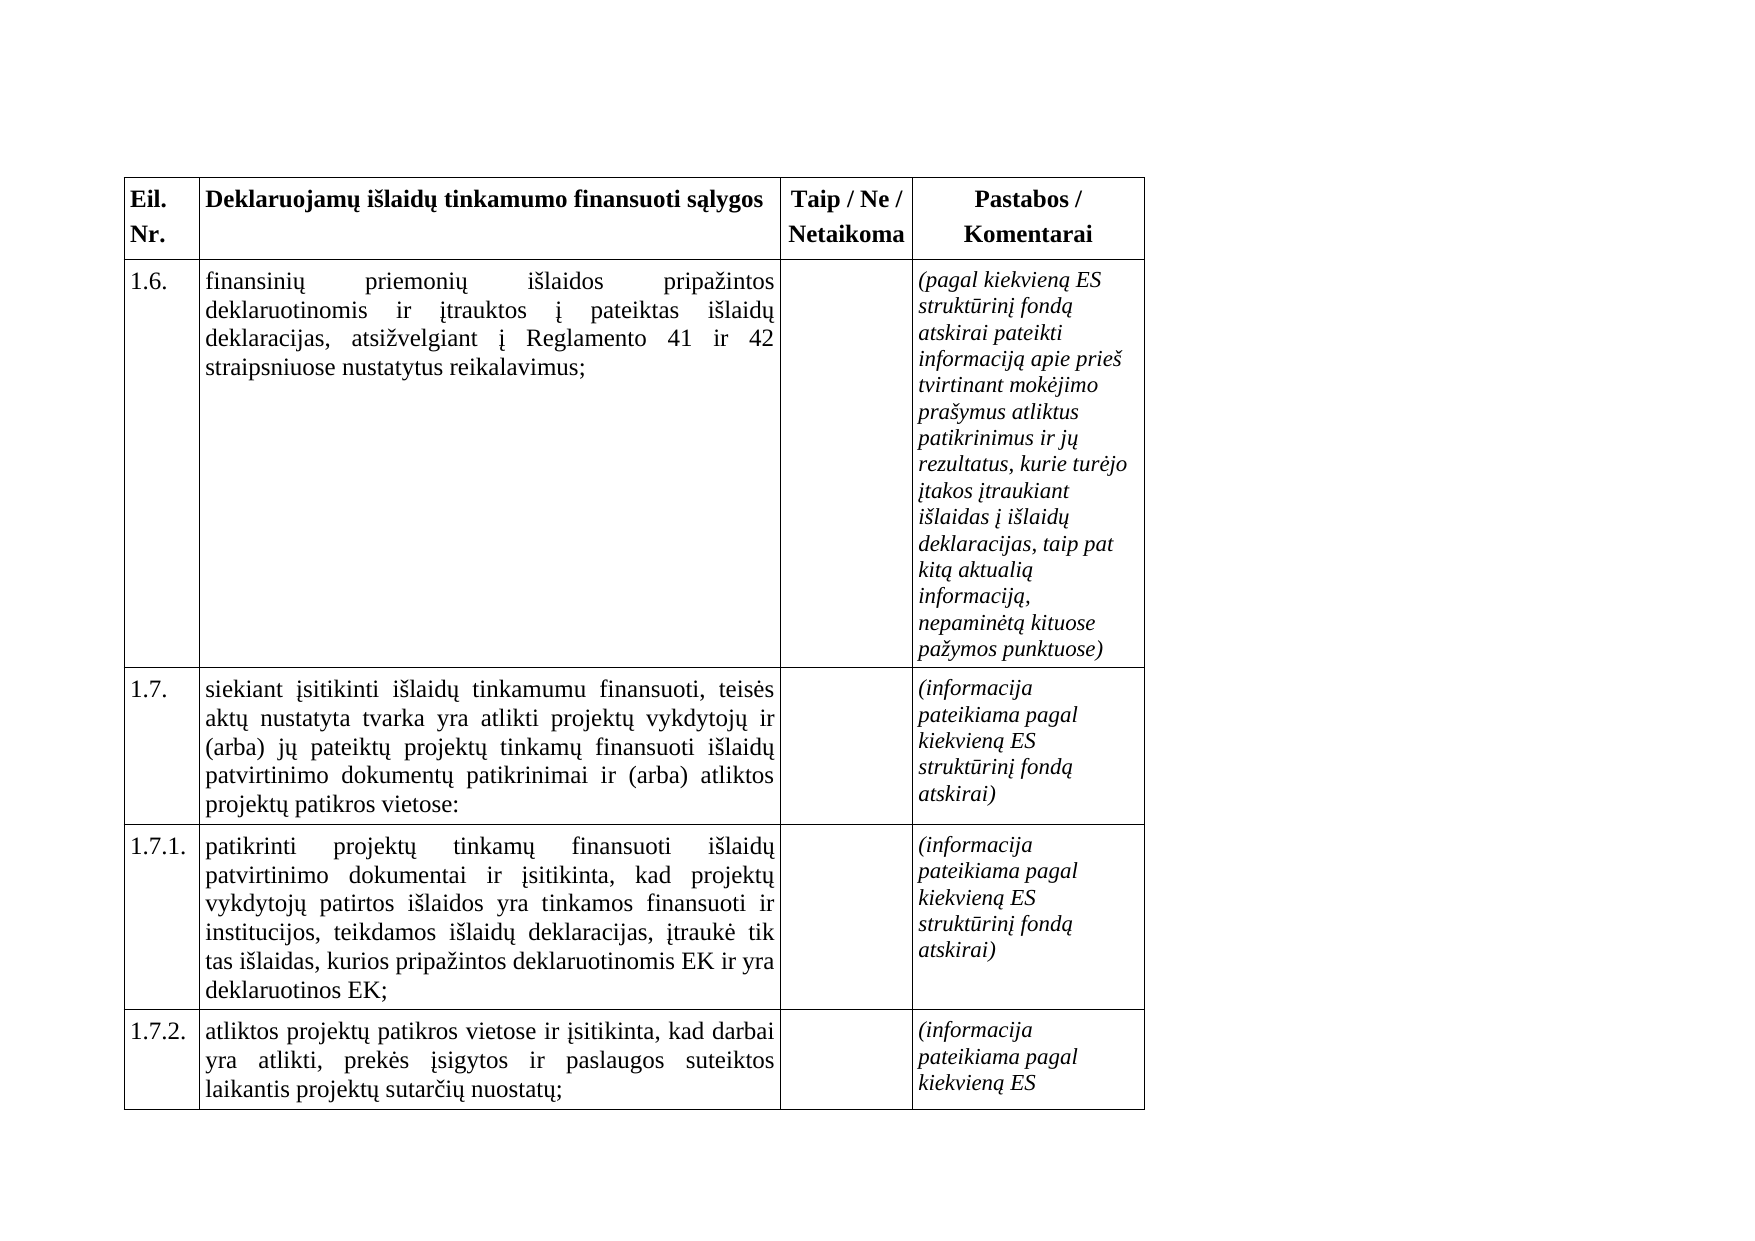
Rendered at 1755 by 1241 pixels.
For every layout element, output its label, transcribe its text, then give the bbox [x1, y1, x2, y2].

table_cell [781, 1010, 912, 1108]
table_cell [781, 260, 912, 667]
table_cell 1.7. [125, 668, 199, 824]
table_cell 1.6. [125, 260, 199, 667]
table_header Taip / Ne / Netaikoma [781, 178, 912, 259]
table_cell (pagal kiekvieną ES struktūrinį fondą atskirai pateikti informaciją apie prieš tvirtinant mokėjimo prašymus atliktus patikrinimus ir jų rezultatus, kurie turėjo įtakos įtraukiant išlaidas į išlaidų deklaracijas, taip pat kitą aktualią informaciją, nepaminėtą kituose pažymos punktuose) [913, 260, 1144, 667]
table_header Eil. Nr. [125, 178, 199, 259]
table_cell patikrinti projektų tinkamų finansuoti išlaidų patvirtinimo dokumentai ir įsitikinta, kad projektų vykdytojų patirtos išlaidos yra tinkamos finansuoti ir institucijos, teikdamos išlaidų deklaracijas, įtraukė tik tas išlaidas, kurios pripažintos deklaruotinomis EK ir yra deklaruotinos EK; [200, 825, 780, 1009]
table_cell siekiant įsitikinti išlaidų tinkamumu finansuoti, teisės aktų nustatyta tvarka yra atlikti projektų vykdytojų ir (arba) jų pateiktų projektų tinkamų finansuoti išlaidų patvirtinimo dokumentų patikrinimai ir (arba) atliktos projektų patikros vietose: [200, 668, 780, 824]
table_cell [781, 825, 912, 1009]
table_cell finansinių priemonių išlaidos pripažintos deklaruotinomis ir įtrauktos į pateiktas išlaidų deklaracijas, atsižvelgiant į Reglamento 41 ir 42 straipsniuose nustatytus reikalavimus; [200, 260, 780, 667]
table_cell 1.7.2. [125, 1010, 199, 1108]
table_cell (informacija pateikiama pagal kiekvieną ES struktūrinį fondą atskirai) [913, 825, 1144, 1009]
table_cell atliktos projektų patikros vietose ir įsitikinta, kad darbai yra atlikti, prekės įsigytos ir paslaugos suteiktos laikantis projektų sutarčių nuostatų; [200, 1010, 780, 1108]
table_cell 1.7.1. [125, 825, 199, 1009]
table_header Deklaruojamų išlaidų tinkamumo finansuoti sąlygos [200, 178, 780, 259]
table_cell (informacija pateikiama pagal kiekvieną ES [913, 1010, 1144, 1108]
table_cell [781, 668, 912, 824]
table_header Pastabos / Komentarai [913, 178, 1144, 259]
table_cell (informacija pateikiama pagal kiekvieną ES struktūrinį fondą atskirai) [913, 668, 1144, 824]
